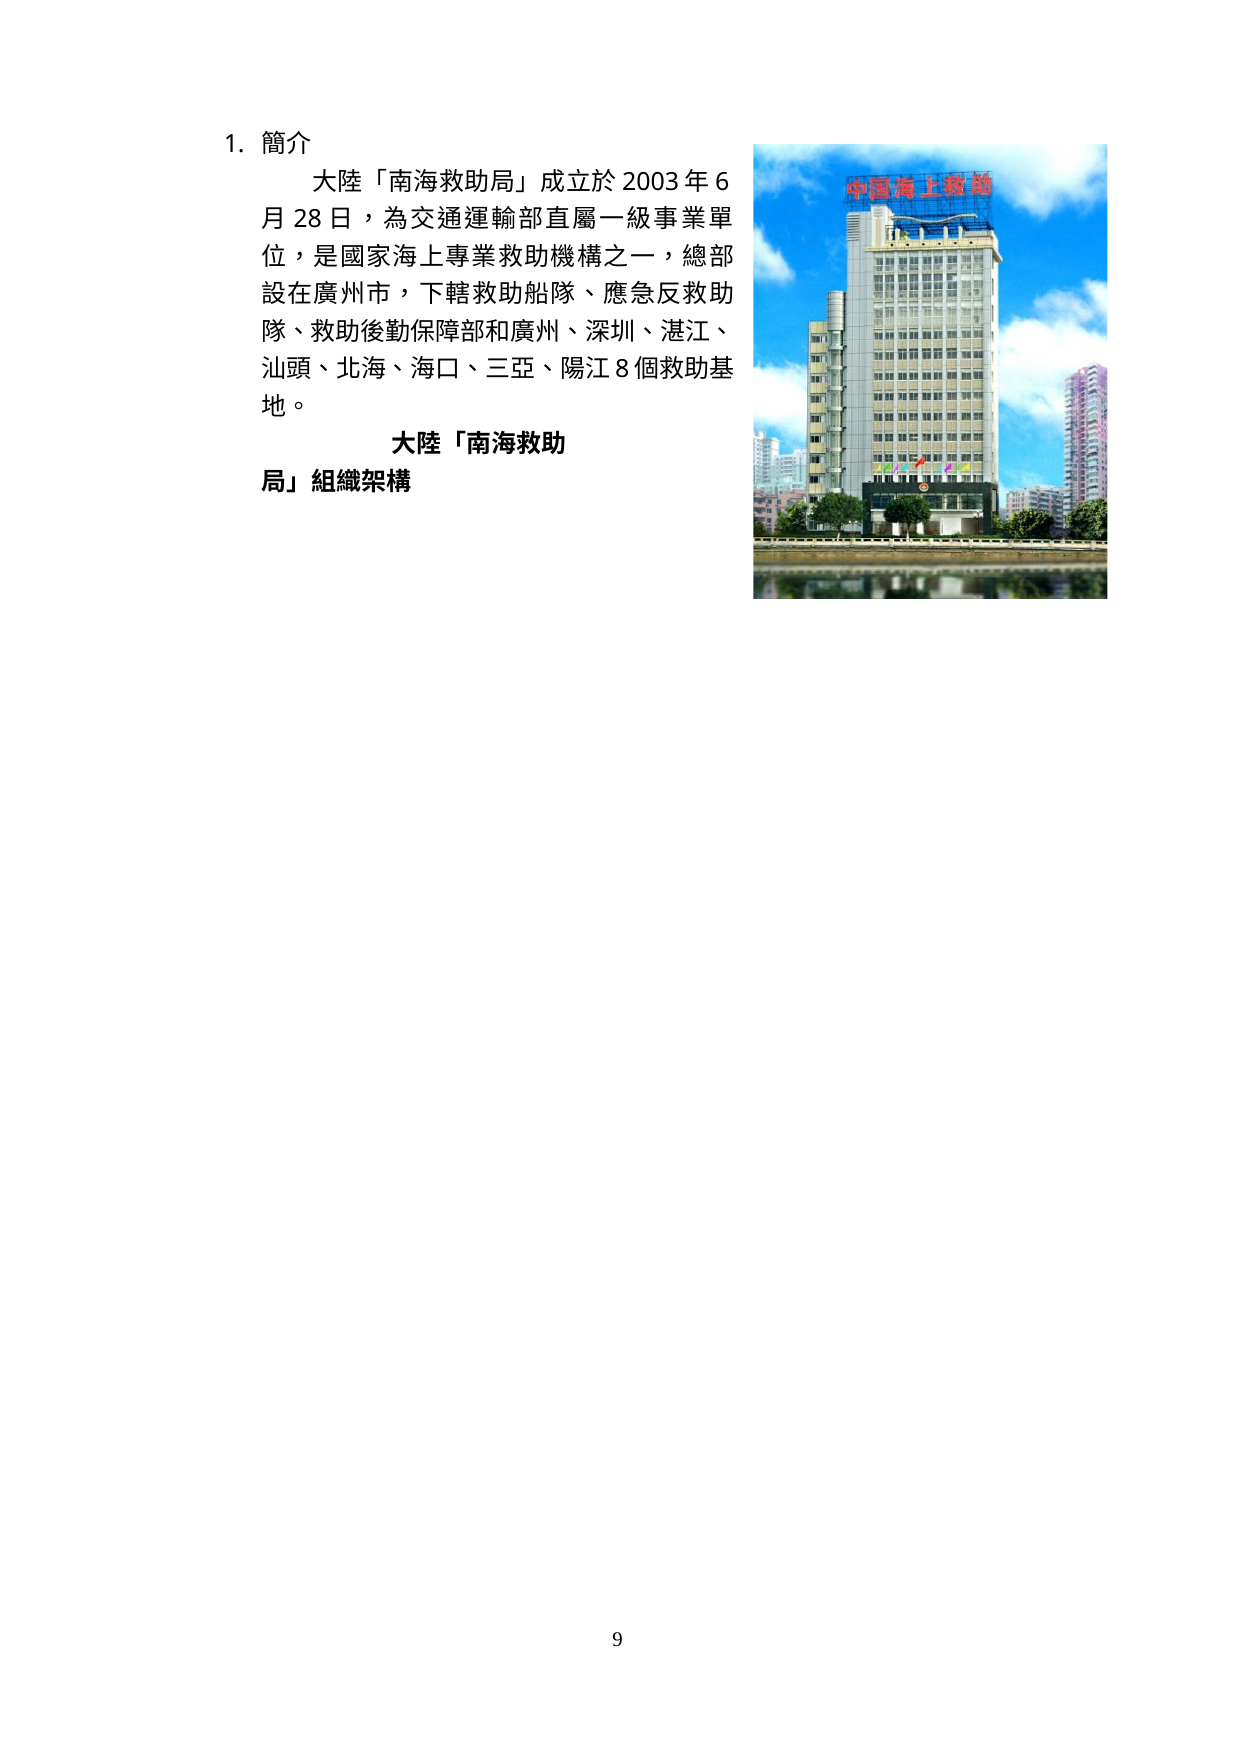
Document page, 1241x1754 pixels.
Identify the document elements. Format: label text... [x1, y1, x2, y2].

picture [753, 144, 1108, 599]
text 大陸「南海救助局」成立於2003年6月28日，為交通運輸部直屬一級事業單位，是國家海上專業救助機構之一，總部設在廣州市，下轄救助船隊、應急反救助隊、救助後勤保障部和廣州、深圳、湛江、汕頭、北海、海口、三亞、陽江8個救助基地。 [261, 160, 753, 423]
text [1108, 160, 1122, 423]
text [1108, 423, 1122, 460]
text 大陸「南海救助 [261, 423, 753, 460]
text 局」組織架構 [261, 460, 753, 498]
list 簡介 [223, 123, 1122, 160]
text [1108, 460, 1122, 498]
